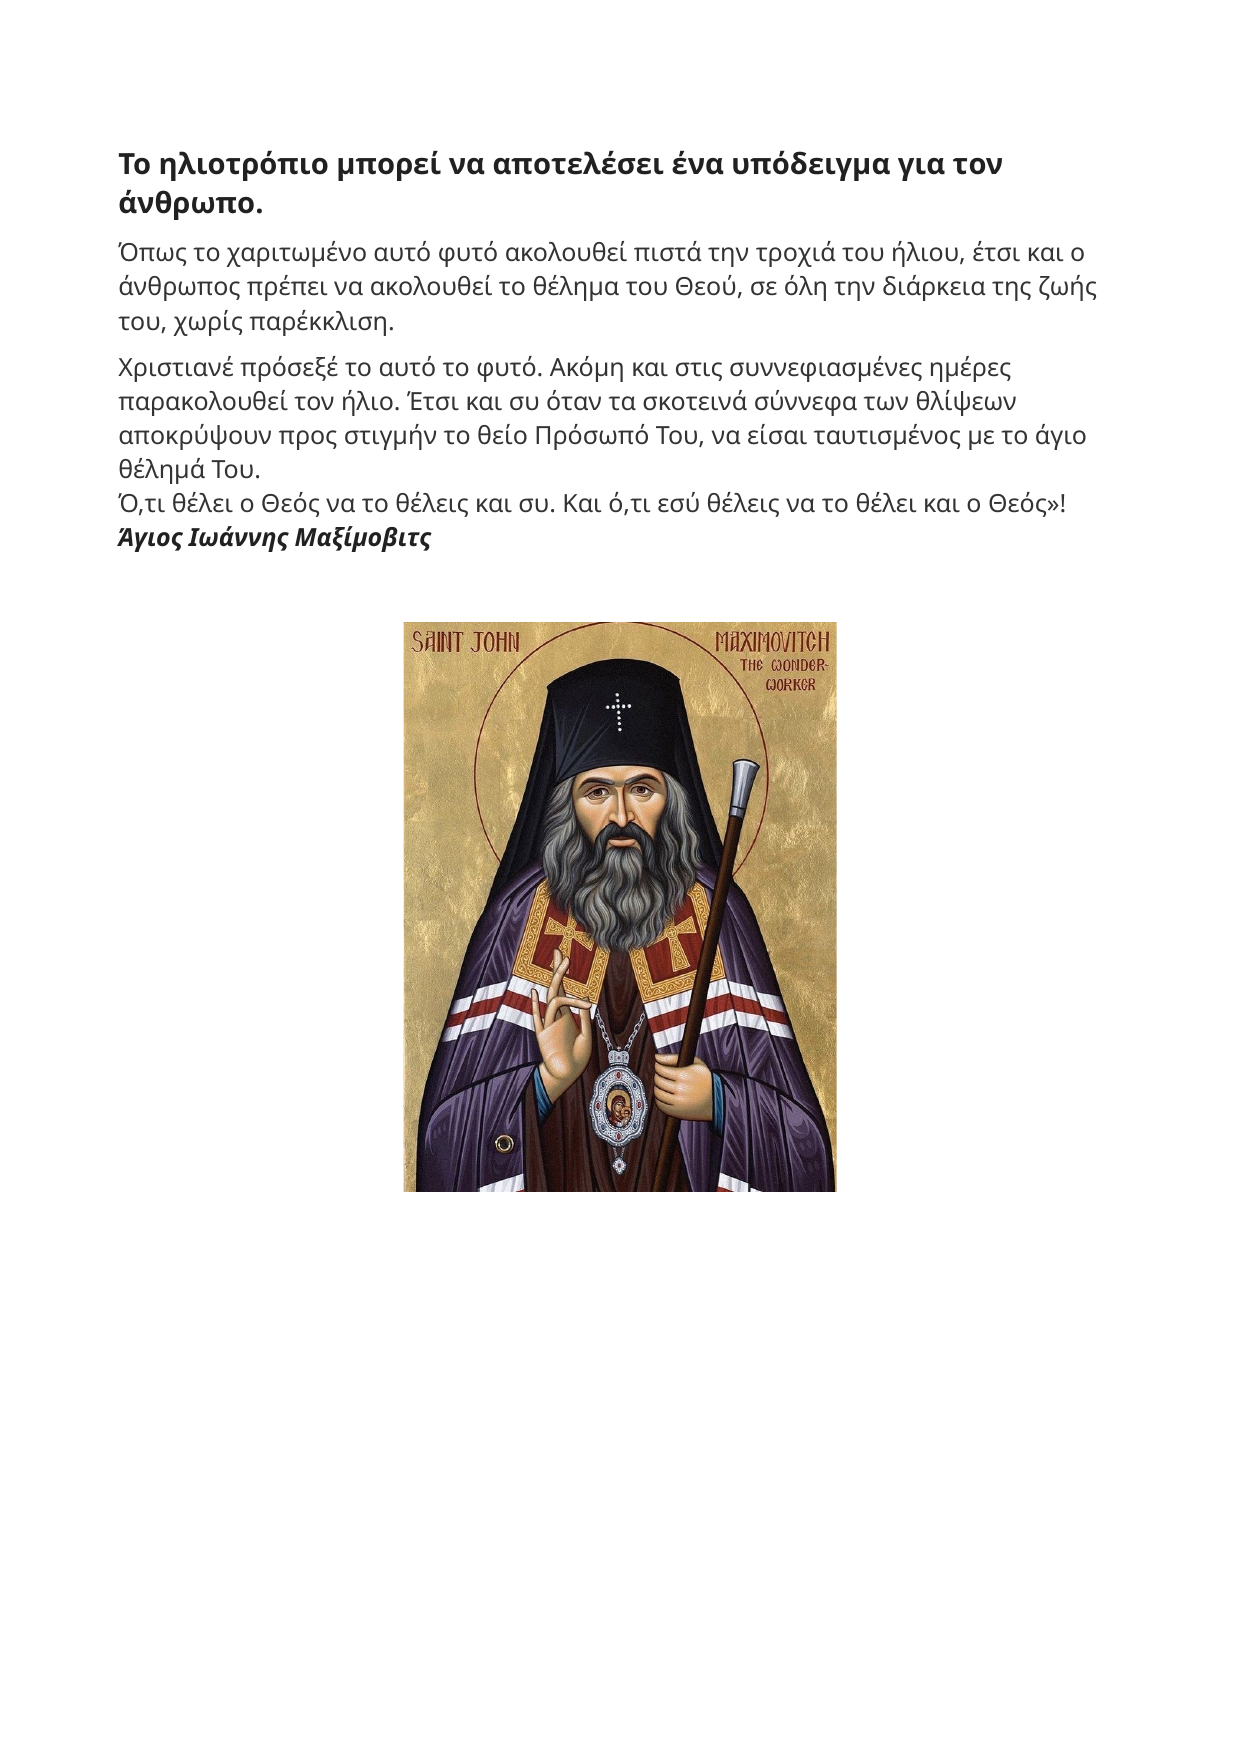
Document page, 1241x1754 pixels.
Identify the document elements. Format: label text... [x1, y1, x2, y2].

text Χριστιανέ πρόσεξέ το αυτό το φυτό. Ακόµη και στις συννεφιασµένες ηµέρες παρακολουθεί τον ήλιο. Έτσι και συ όταν τα σκοτεινά σύννεφα των θλίψεων αποκρύψουν προς στιγµήν το θείο Πρόσωπό Του, να είσαι ταυτισµένος µε το άγιο θέληµά Του. [118, 350, 1122, 486]
picture [403, 622, 837, 1192]
text Ό,τι θέλει ο Θεός να το θέλεις και συ. Και ό,τι εσύ θέλεις να το θέλει και ο Θεός»! [118, 486, 1122, 520]
text Άγιος Ιωάννης Μαξίμοβιτς [118, 520, 1122, 554]
subtitle Το ηλιοτρόπιο µπορεί να αποτελέσει ένα υπόδειγµα για τον άνθρωπο. [118, 143, 1122, 222]
text Όπως το χαριτωµένο αυτό φυτό ακολουθεί πιστά την τροχιά του ήλιου, έτσι και ο άνθρωπος πρέπει να ακολουθεί το θέληµα του Θεού, σε όλη την διάρκεια της ζωής του, χωρίς παρέκκλιση. [118, 235, 1122, 337]
